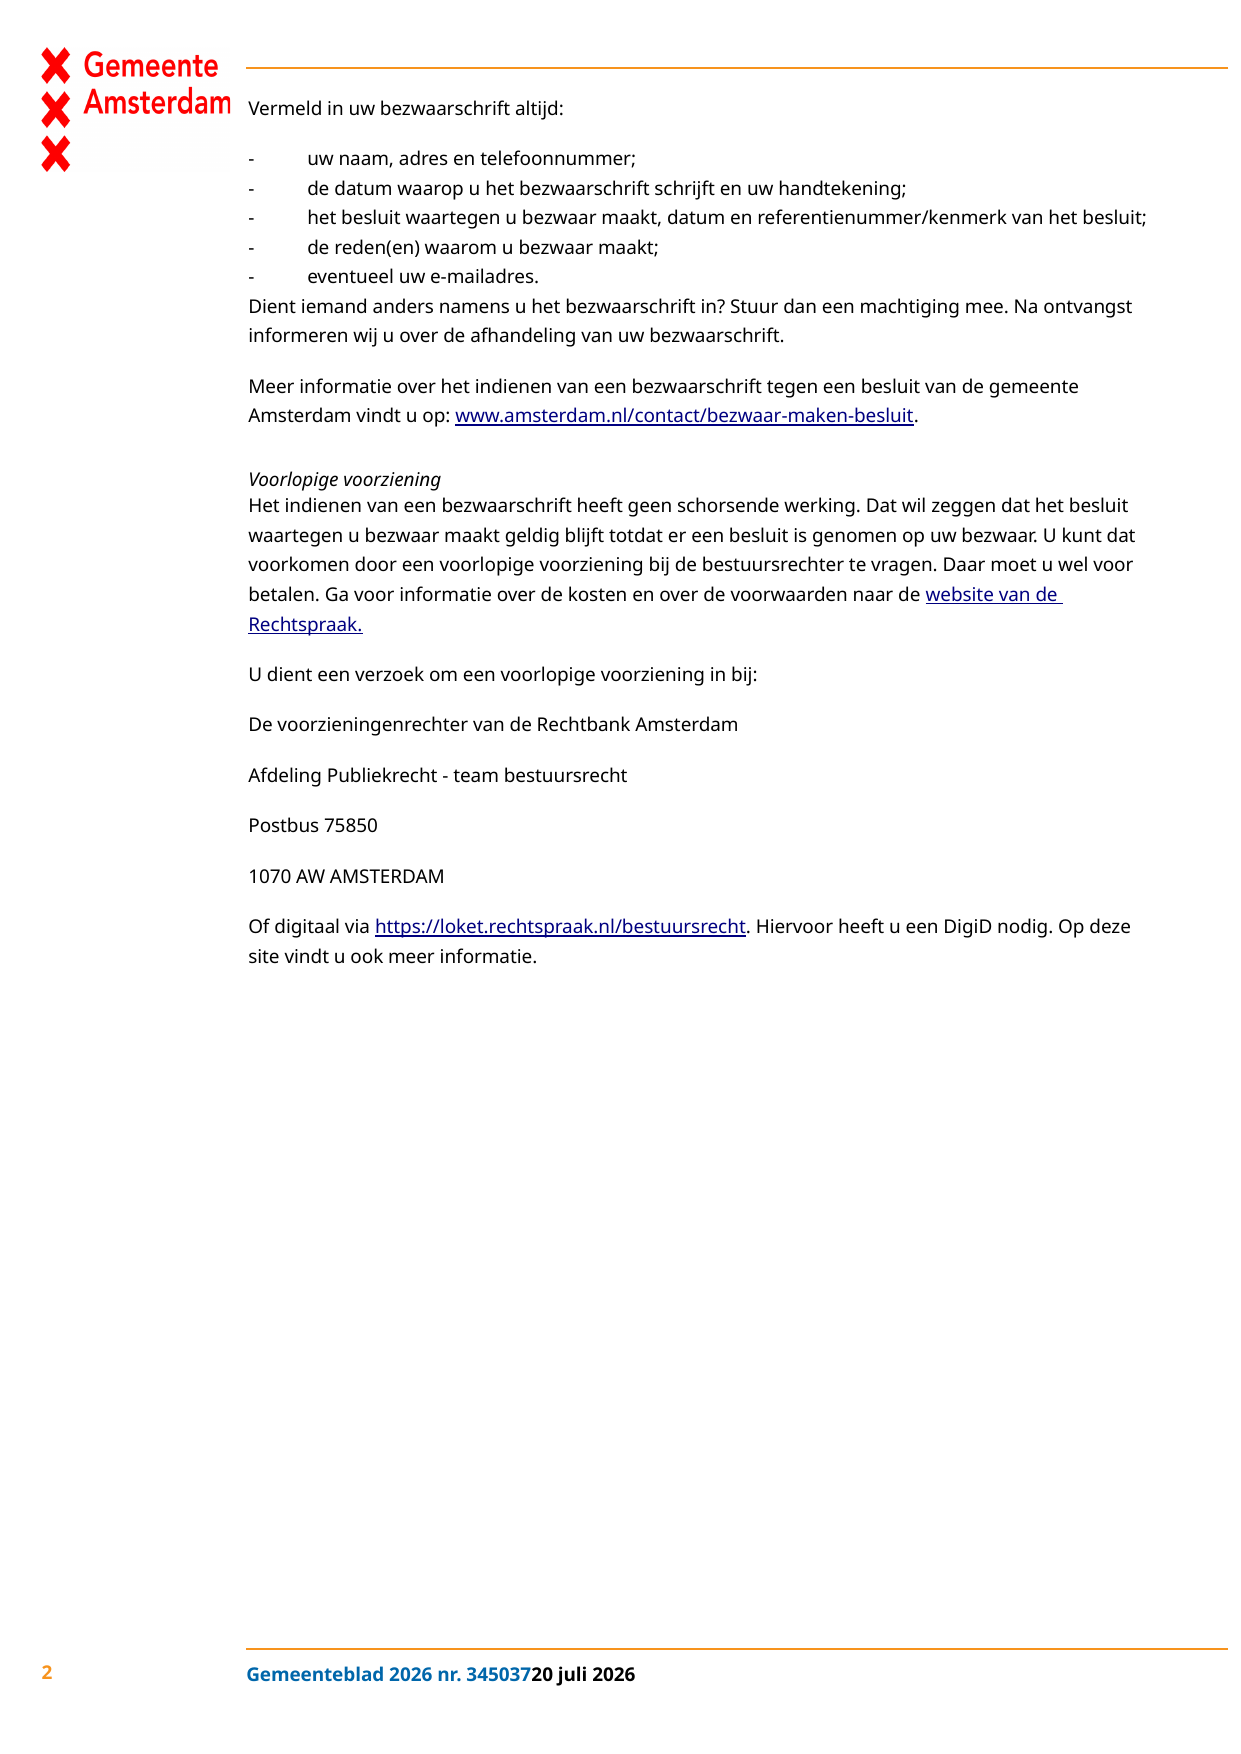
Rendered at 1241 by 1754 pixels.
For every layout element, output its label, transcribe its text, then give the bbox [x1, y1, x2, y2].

text Dient iemand anders namens u het bezwaarschrift in? Stuur dan een machtiging mee. Na ontvangst informeren wij u over de afhandeling van uw bezwaarschrift. [248, 293, 1152, 348]
text Of digitaal via https://loket.rechtspraak.nl/bestuursrecht. Hiervoor heeft u een DigiD nodig. Op deze site vindt u ook meer informatie. [248, 913, 1152, 968]
text Voorlopige voorziening [248, 467, 1152, 492]
list de datum waarop u het bezwaarschrift schrijft en uw handtekening; [248, 175, 1152, 201]
list eventueel uw e-mailadres. [248, 263, 1152, 289]
list uw naam, adres en telefoonnummer; [248, 145, 1152, 171]
text De voorzieningenrechter van de Rechtbank Amsterdam [248, 712, 1152, 737]
text Afdeling Publiekrecht - team bestuursrecht [248, 762, 1152, 788]
text 1070 AW AMSTERDAM [248, 863, 1152, 888]
text Vermeld in uw bezwaarschrift altijd: [248, 95, 1152, 121]
picture [41, 47, 231, 172]
list de reden(en) waarom u bezwaar maakt; [248, 234, 1152, 260]
text U dient een verzoek om een voorlopige voorziening in bij: [248, 661, 1152, 687]
text Postbus 75850 [248, 812, 1152, 838]
list het besluit waartegen u bezwaar maakt, datum en referentienummer/kenmerk van het besluit; [248, 204, 1152, 230]
text Meer informatie over het indienen van een bezwaarschrift tegen een besluit van de gemeente Amsterdam vindt u op: www.amsterdam.nl/contact/bezwaar-maken-besluit. [248, 373, 1152, 428]
text Het indienen van een bezwaarschrift heeft geen schorsende werking. Dat wil zeggen dat het besluit waartegen u bezwaar maakt geldig blijft totdat er een besluit is genomen op uw bezwaar. U kunt dat voorkomen door een voorlopige voorziening bij de bestuursrechter te vragen. Daar moet u wel voor betalen. Ga voor informatie over de kosten en over de voorwaarden naar de website van de Rechtspraak. [248, 492, 1152, 636]
